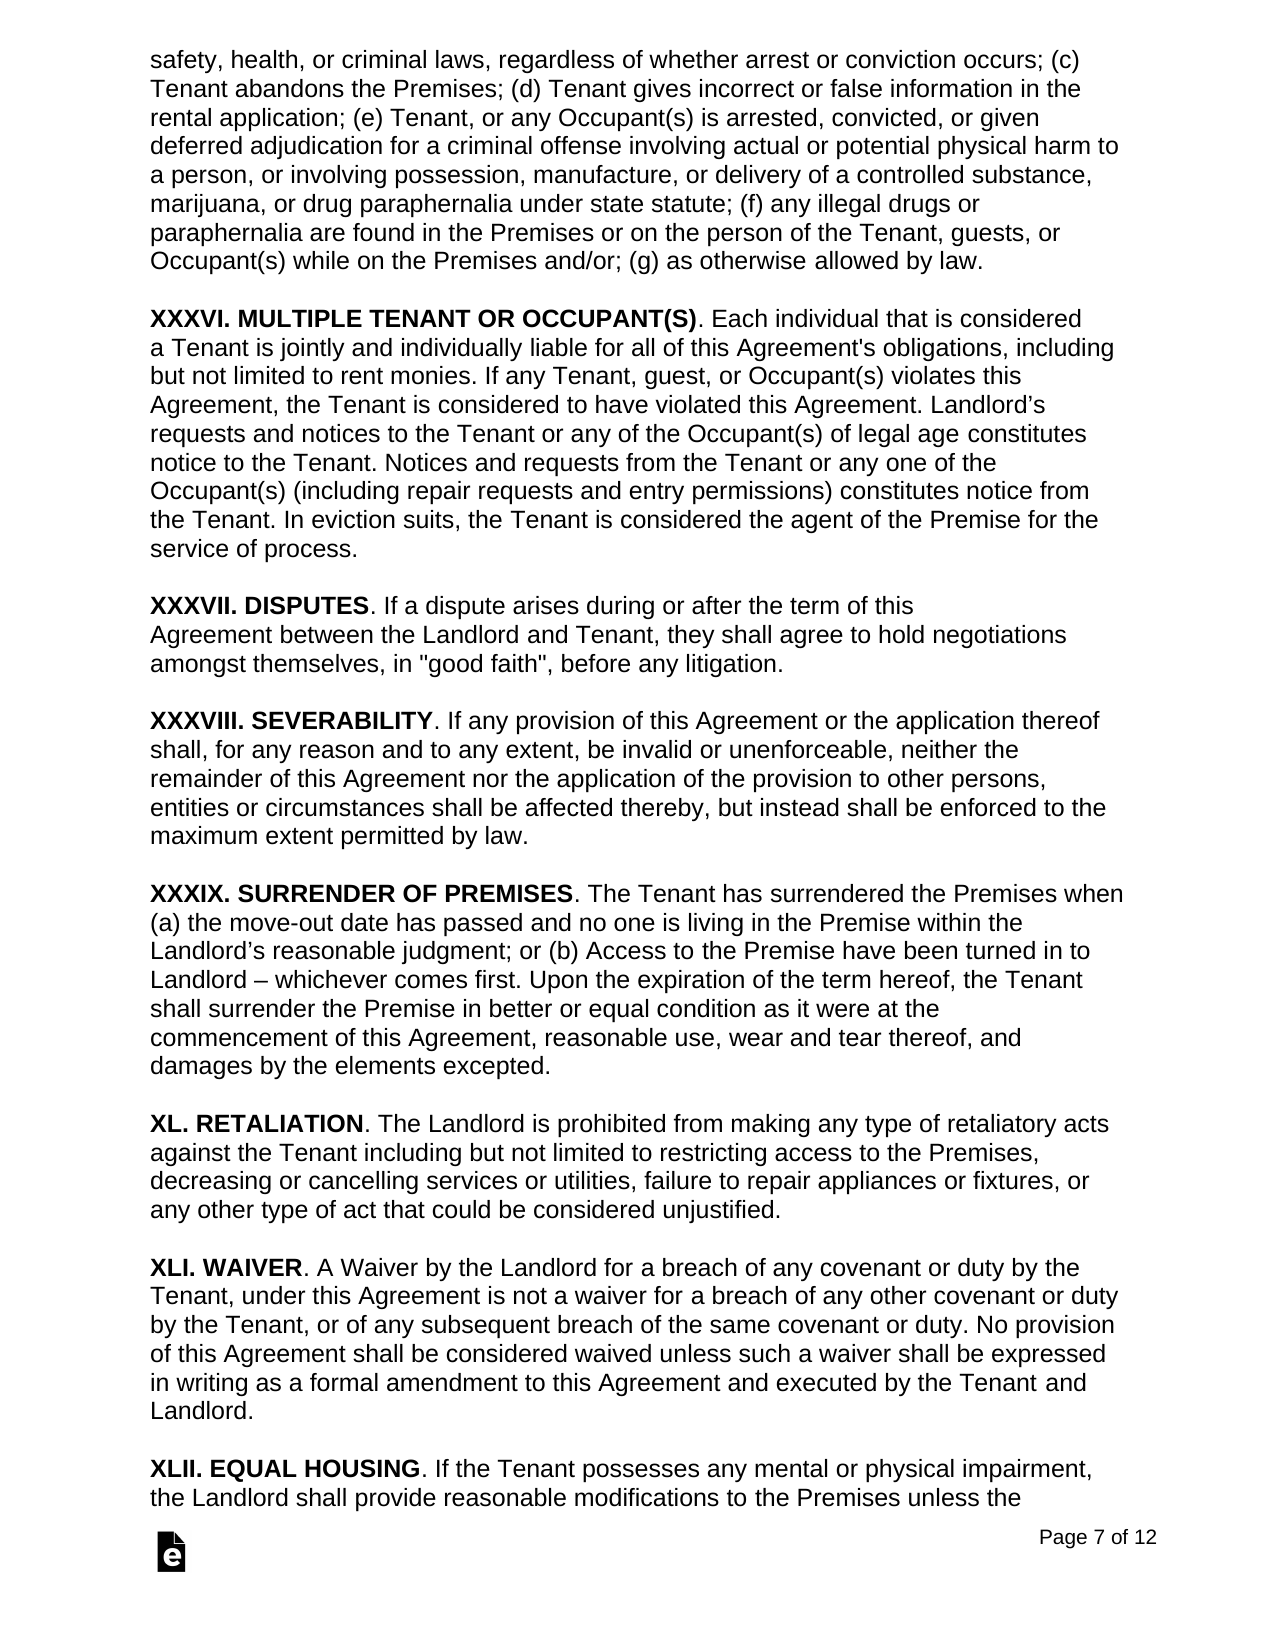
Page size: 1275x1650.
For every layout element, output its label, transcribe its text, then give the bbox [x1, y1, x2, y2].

text XXXVI. MULTIPLE TENANT OR OCCUPANT(S). Each individual that is considered a Tenant is jointly and individually liable for all of this Agreement's obligations, including but not limited to rent monies. If any Tenant, guest, or Occupant(s) violates this Agreement, the Tenant is considered to have violated this Agreement. Landlord’s requests and notices to the Tenant or any of the Occupant(s) of legal age constitutes notice to the Tenant. Notices and requests from the Tenant or any one of the Occupant(s) (including repair requests and entry permissions) constitutes notice from the Tenant. In eviction suits, the Tenant is considered the agent of the Premise for the service of process. [150, 304, 1125, 562]
text XXXIX. SURRENDER OF PREMISES. The Tenant has surrendered the Premises when (a) the move-out date has passed and no one is living in the Premise within the Landlord’s reasonable judgment; or (b) Access to the Premise have been turned in to Landlord – whichever comes first. Upon the expiration of the term hereof, the Tenant shall surrender the Premise in better or equal condition as it were at the commencement of this Agreement, reasonable use, wear and tear thereof, and damages by the elements excepted. [150, 879, 1125, 1080]
text XXXVII. DISPUTES. If a dispute arises during or after the term of this Agreement between the Landlord and Tenant, they shall agree to hold negotiations amongst themselves, in "good faith", before any litigation. [150, 591, 1125, 677]
text XXXVIII. SEVERABILITY. If any provision of this Agreement or the application thereof shall, for any reason and to any extent, be invalid or unenforceable, neither the remainder of this Agreement nor the application of the provision to other persons, entities or circumstances shall be affected thereby, but instead shall be enforced to the maximum extent permitted by law. [150, 706, 1125, 850]
text safety, health, or criminal laws, regardless of whether arrest or conviction occurs; (c) Tenant abandons the Premises; (d) Tenant gives incorrect or false information in the rental application; (e) Tenant, or any Occupant(s) is arrested, convicted, or given deferred adjudication for a criminal offense involving actual or potential physical harm to a person, or involving possession, manufacture, or delivery of a controlled substance, marijuana, or drug paraphernalia under state statute; (f) any illegal drugs or paraphernalia are found in the Premises or on the person of the Tenant, guests, or Occupant(s) while on the Premises and/or; (g) as otherwise allowed by law. [150, 45, 1125, 275]
text XLI. WAIVER. A Waiver by the Landlord for a breach of any covenant or duty by the Tenant, under this Agreement is not a waiver for a breach of any other covenant or duty by the Tenant, or of any subsequent breach of the same covenant or duty. No provision of this Agreement shall be considered waived unless such a waiver shall be expressed in writing as a formal amendment to this Agreement and executed by the Tenant and Landlord. [150, 1252, 1125, 1425]
text XLII. EQUAL HOUSING. If the Tenant possesses any mental or physical impairment, the Landlord shall provide reasonable modifications to the Premises unless the [150, 1454, 1125, 1511]
text XL. RETALIATION. The Landlord is prohibited from making any type of retaliatory acts against the Tenant including but not limited to restricting access to the Premises, decreasing or cancelling services or utilities, failure to repair appliances or fixtures, or any other type of act that could be considered unjustified. [150, 1109, 1125, 1224]
